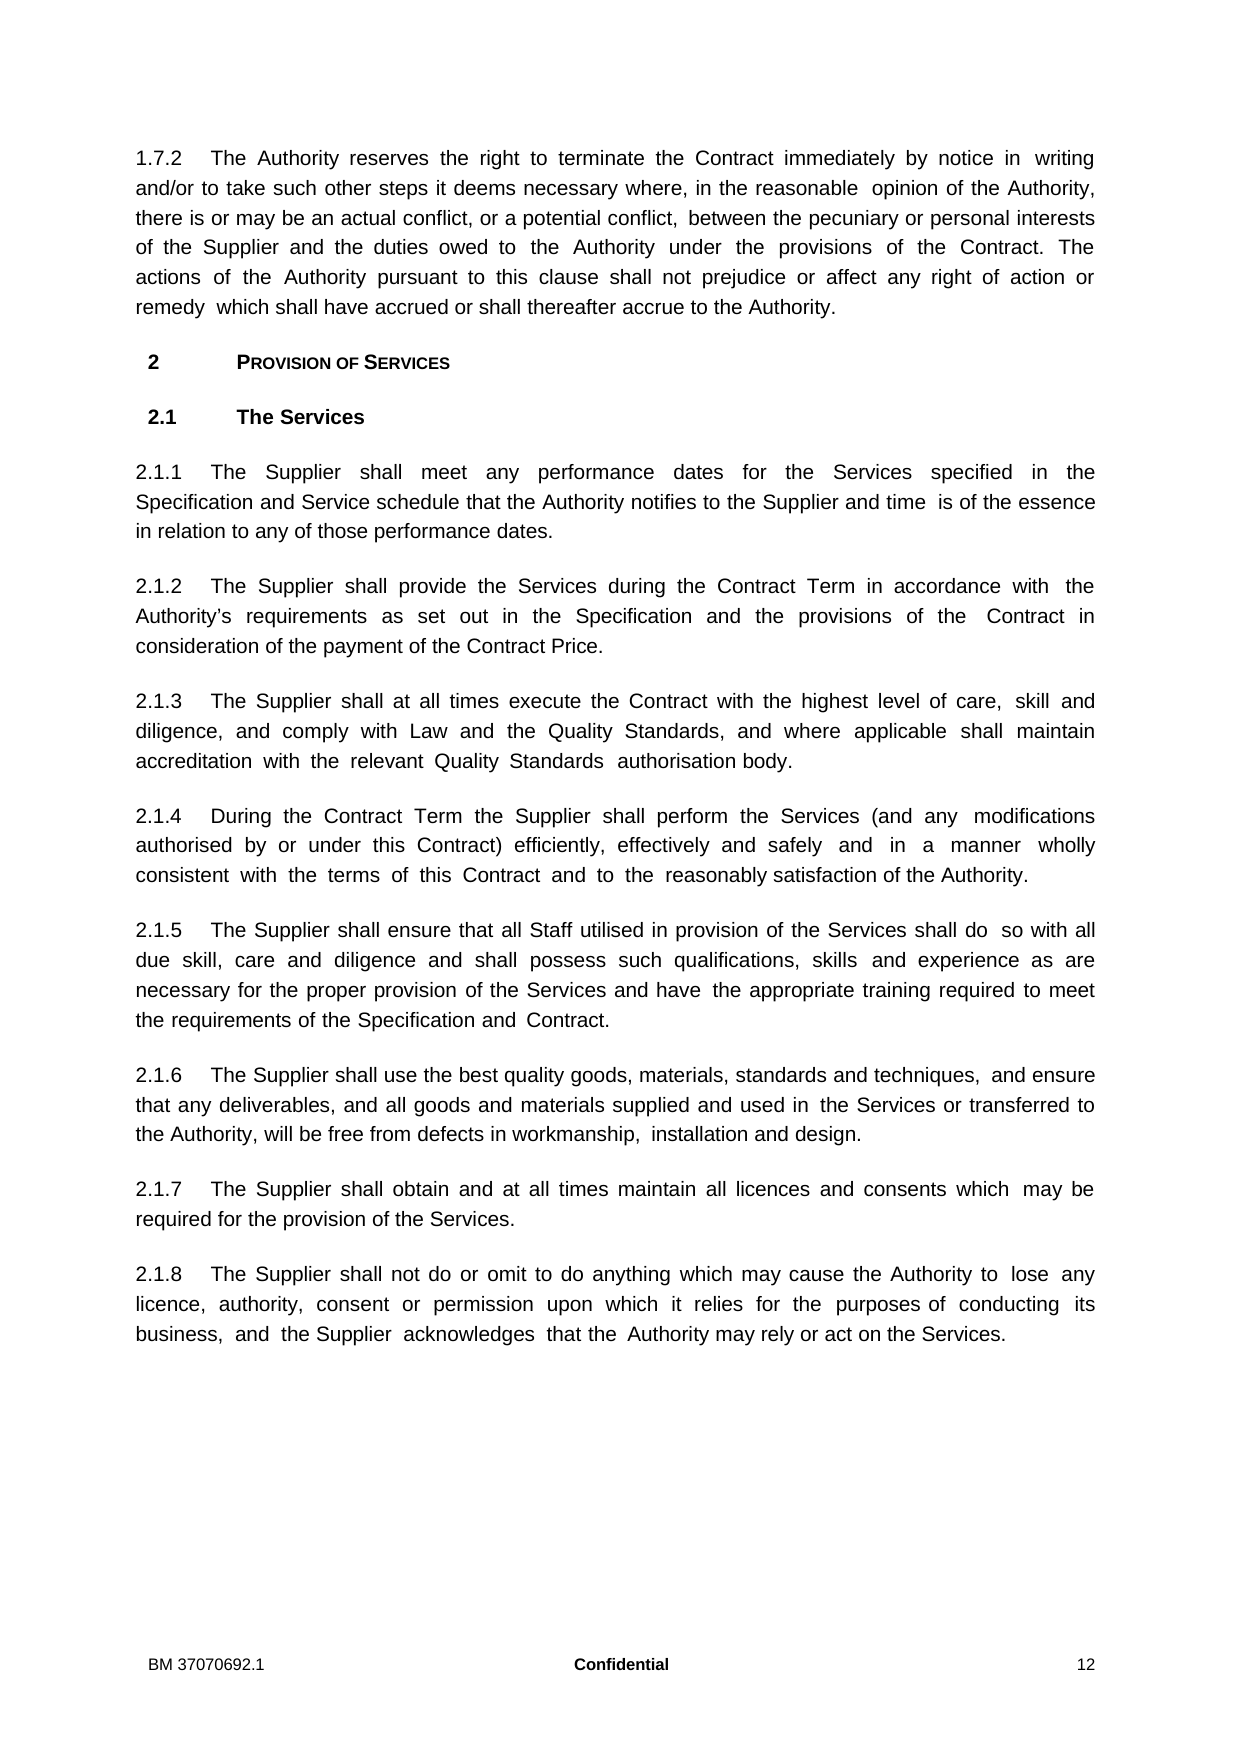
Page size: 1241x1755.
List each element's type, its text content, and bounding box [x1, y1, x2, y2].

list The Supplier shall provide the Services during the Contract Term in accordance with the Authority’s requirements as set out in the Specification and the provisions of the Contract in consideration of the payment of the Contract Price. [135, 574, 1095, 658]
list The Supplier shall meet any performance dates for the Services specified in the Specification and Service schedule that the Authority notifies to the Supplier and time is of the essence in relation to any of those performance dates. [135, 460, 1096, 543]
list The Supplier shall at all times execute the Contract with the highest level of care, skill and diligence, and comply with Law and the Quality Standards, and where applicable shall maintain accreditation with the relevant Quality Standards authorisation body. [135, 689, 1095, 773]
subtitle The Services [148, 404, 1107, 428]
list PROVISION OF SERVICES [148, 349, 1107, 373]
list The Supplier shall obtain and at all times maintain all licences and consents which may be required for the provision of the Services. [135, 1177, 1095, 1231]
list During the Contract Term the Supplier shall perform the Services (and any modifications authorised by or under this Contract) efficiently, effectively and safely and in a manner wholly consistent with the terms of this Contract and to the reasonably satisfaction of the Authority. [135, 804, 1096, 887]
list The Supplier shall ensure that all Staff utilised in provision of the Services shall do so with all due skill, care and diligence and shall possess such qualifications, skills and experience as are necessary for the proper provision of the Services and have the appropriate training required to meet the requirements of the Specification and Contract. [135, 918, 1096, 1032]
list The Authority reserves the right to terminate the Contract immediately by notice in writing and/or to take such other steps it deems necessary where, in the reasonable opinion of the Authority, there is or may be an actual conflict, or a potential conflict, between the pecuniary or personal interests of the Supplier and the duties owed to the Authority under the provisions of the Contract. The actions of the Authority pursuant to this clause shall not prejudice or affect any right of action or remedy which shall have accrued or shall thereafter accrue to the Authority. [135, 146, 1096, 319]
list The Supplier shall not do or omit to do anything which may cause the Authority to lose any licence, authority, consent or permission upon which it relies for the purposes of conducting its business, and the Supplier acknowledges that the Authority may rely or act on the Services. [135, 1262, 1096, 1346]
list The Supplier shall use the best quality goods, materials, standards and techniques, and ensure that any deliverables, and all goods and materials supplied and used in the Services or transferred to the Authority, will be free from defects in workmanship, installation and design. [135, 1063, 1095, 1146]
